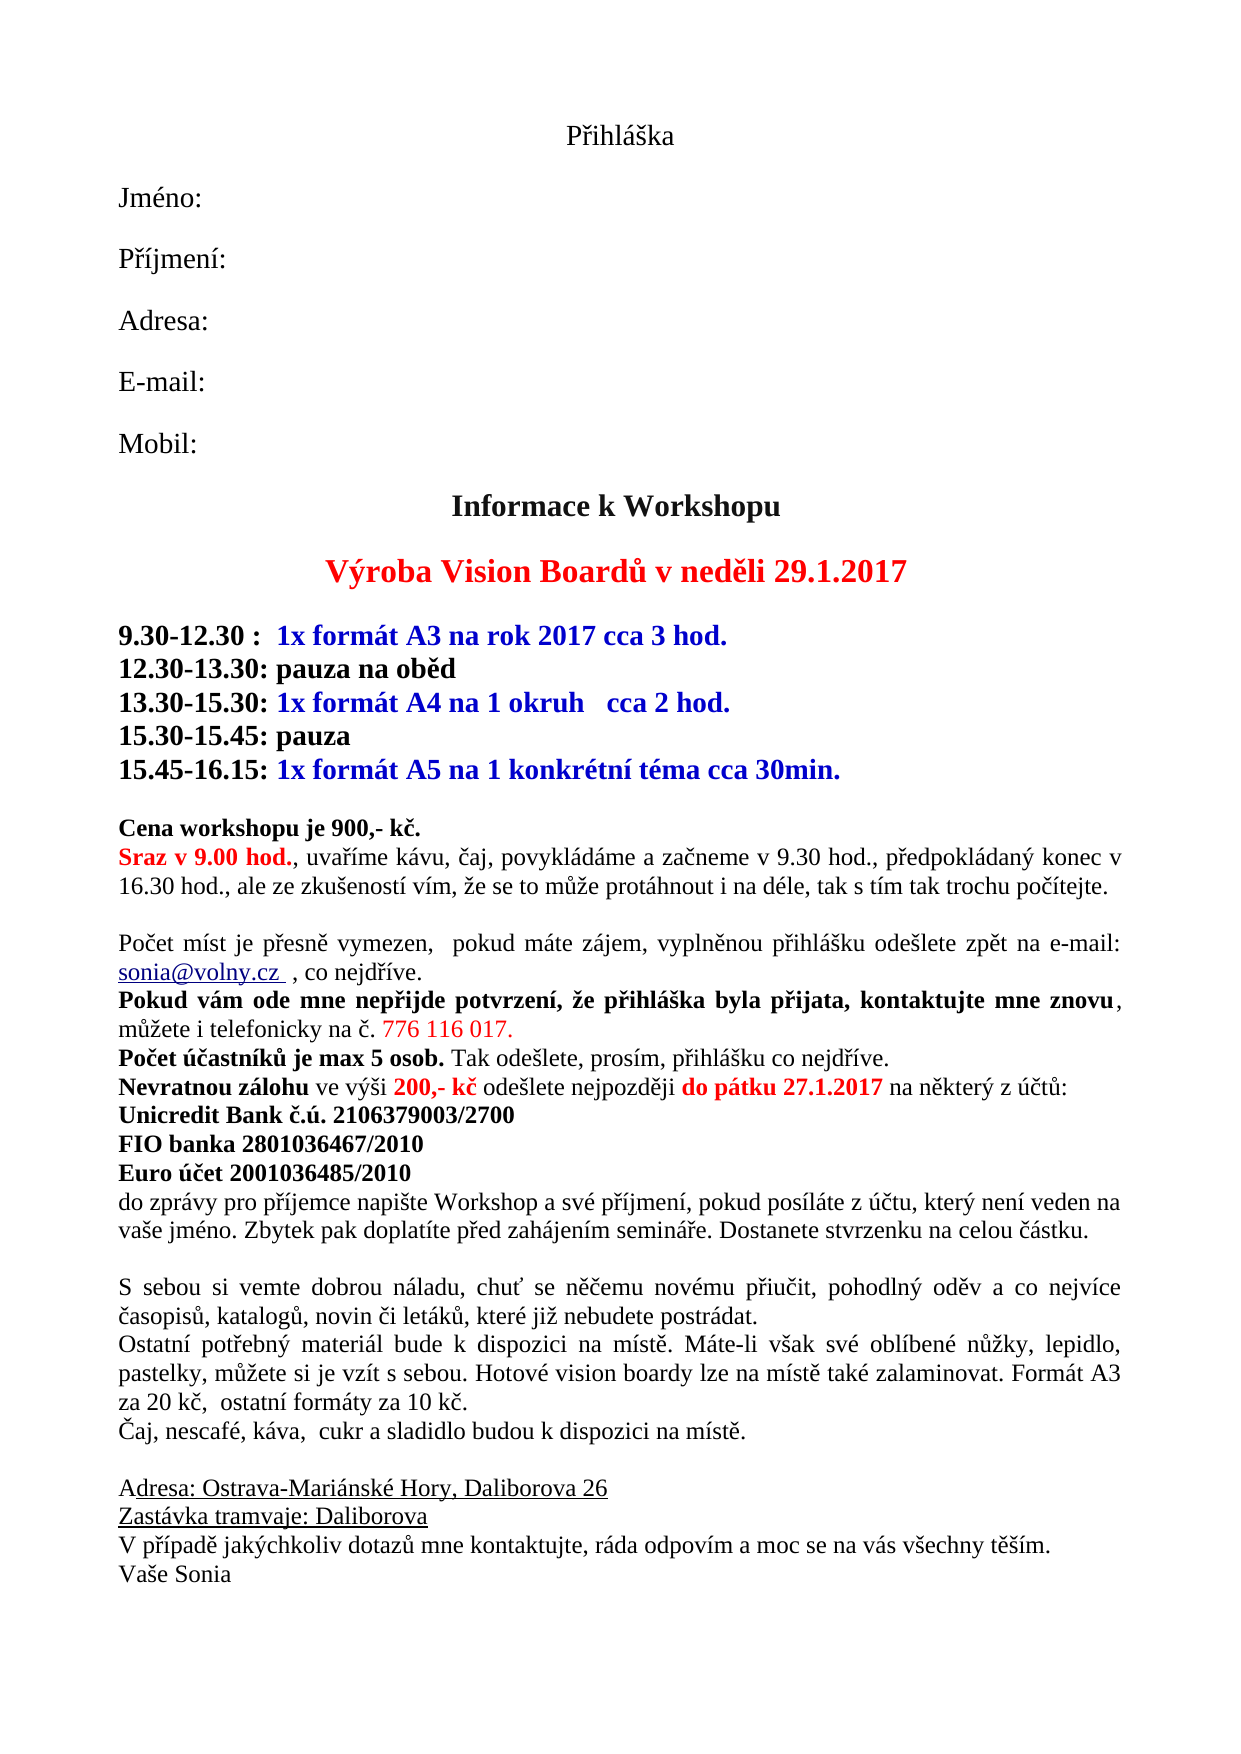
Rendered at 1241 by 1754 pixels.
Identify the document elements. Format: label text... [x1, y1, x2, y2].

text 15.45-16.15: 1x formát A5 na 1 konkrétní téma cca 30min. [118, 752, 1122, 786]
text Vaše Sonia [118, 1559, 1122, 1588]
text Mobil: [118, 426, 1122, 459]
text Přihláška [118, 118, 1122, 152]
text 12.30-13.30: pauza na oběd 13.30-15.30: 1x formát A4 na 1 okruh cca 2 hod. 15.30-15.45: pauza [118, 651, 1122, 752]
text Počet míst je přesně vymezen, pokud máte zájem, vyplněnou přihlášku odešlete zpět na e-mail: sonia@volny.cz , co nejdříve. [118, 928, 1122, 985]
text S sebou si vemte dobrou náladu, chuť se něčemu novému přiučit, pohodlný oděv a co nejvíce časopisů, katalogů, novin či letáků, které již nebudete postrádat. [118, 1272, 1122, 1329]
text Čaj, nescafé, káva, cukr a sladidlo budou k dispozici na místě. [118, 1416, 1122, 1444]
text Pokud vám ode mne nepřijde potvrzení, že přihláška byla přijata, kontaktujte mne znovu, můžete i telefonicky na č. 776 116 017. [118, 985, 1122, 1043]
text Počet účastníků je max 5 osob. Tak odešlete, prosím, přihlášku co nejdříve. [118, 1043, 1122, 1072]
text Jméno: [118, 180, 1122, 213]
text E-mail: [118, 364, 1122, 398]
text 9.30-12.30 : 1x formát A3 na rok 2017 cca 3 hod. [118, 618, 1122, 651]
text Ostatní potřebný materiál bude k dispozici na místě. Máte-li však své oblíbené nůžky, lepidlo, pastelky, můžete si je vzít s sebou. Hotové vision boardy lze na místě také zalaminovat. Formát A3 za 20 kč, ostatní formáty za 10 kč. [118, 1329, 1122, 1416]
text Adresa: Ostrava-Mariánské Hory, Daliborova 26 [118, 1473, 1122, 1501]
text Adresa: [118, 303, 1122, 336]
text Nevratnou zálohu ve výši 200,- kč odešlete nejpozději do pátku 27.1.2017 na některý z účtů: Unicredit Bank č.ú. 2106379003/2700 FIO banka 2801036467/2010 Euro účet 2001036485/2010 do zprávy pro příjemce napište Workshop a své příjmení, pokud posíláte z účtu, který není veden na vaše jméno. Zbytek pak doplatíte před zahájením semináře. Dostanete stvrzenku na celou částku. [118, 1072, 1122, 1244]
text V případě jakýchkoliv dotazů mne kontaktujte, ráda odpovím a moc se na vás všechny těším. [118, 1530, 1122, 1559]
text Zastávka tramvaje: Daliborova [118, 1501, 1122, 1530]
text Informace k Workshopu [118, 487, 1122, 523]
text Výroba Vision Boardů v neděli 29.1.2017 [118, 551, 1122, 590]
text Sraz v 9.00 hod., uvaříme kávu, čaj, povykládáme a začneme v 9.30 hod., předpokládaný konec v 16.30 hod., ale ze zkušeností vím, že se to může protáhnout i na déle, tak s tím tak trochu počítejte. [118, 842, 1122, 900]
text Cena workshopu je 900,- kč. [118, 813, 1122, 842]
text Příjmení: [118, 241, 1122, 275]
